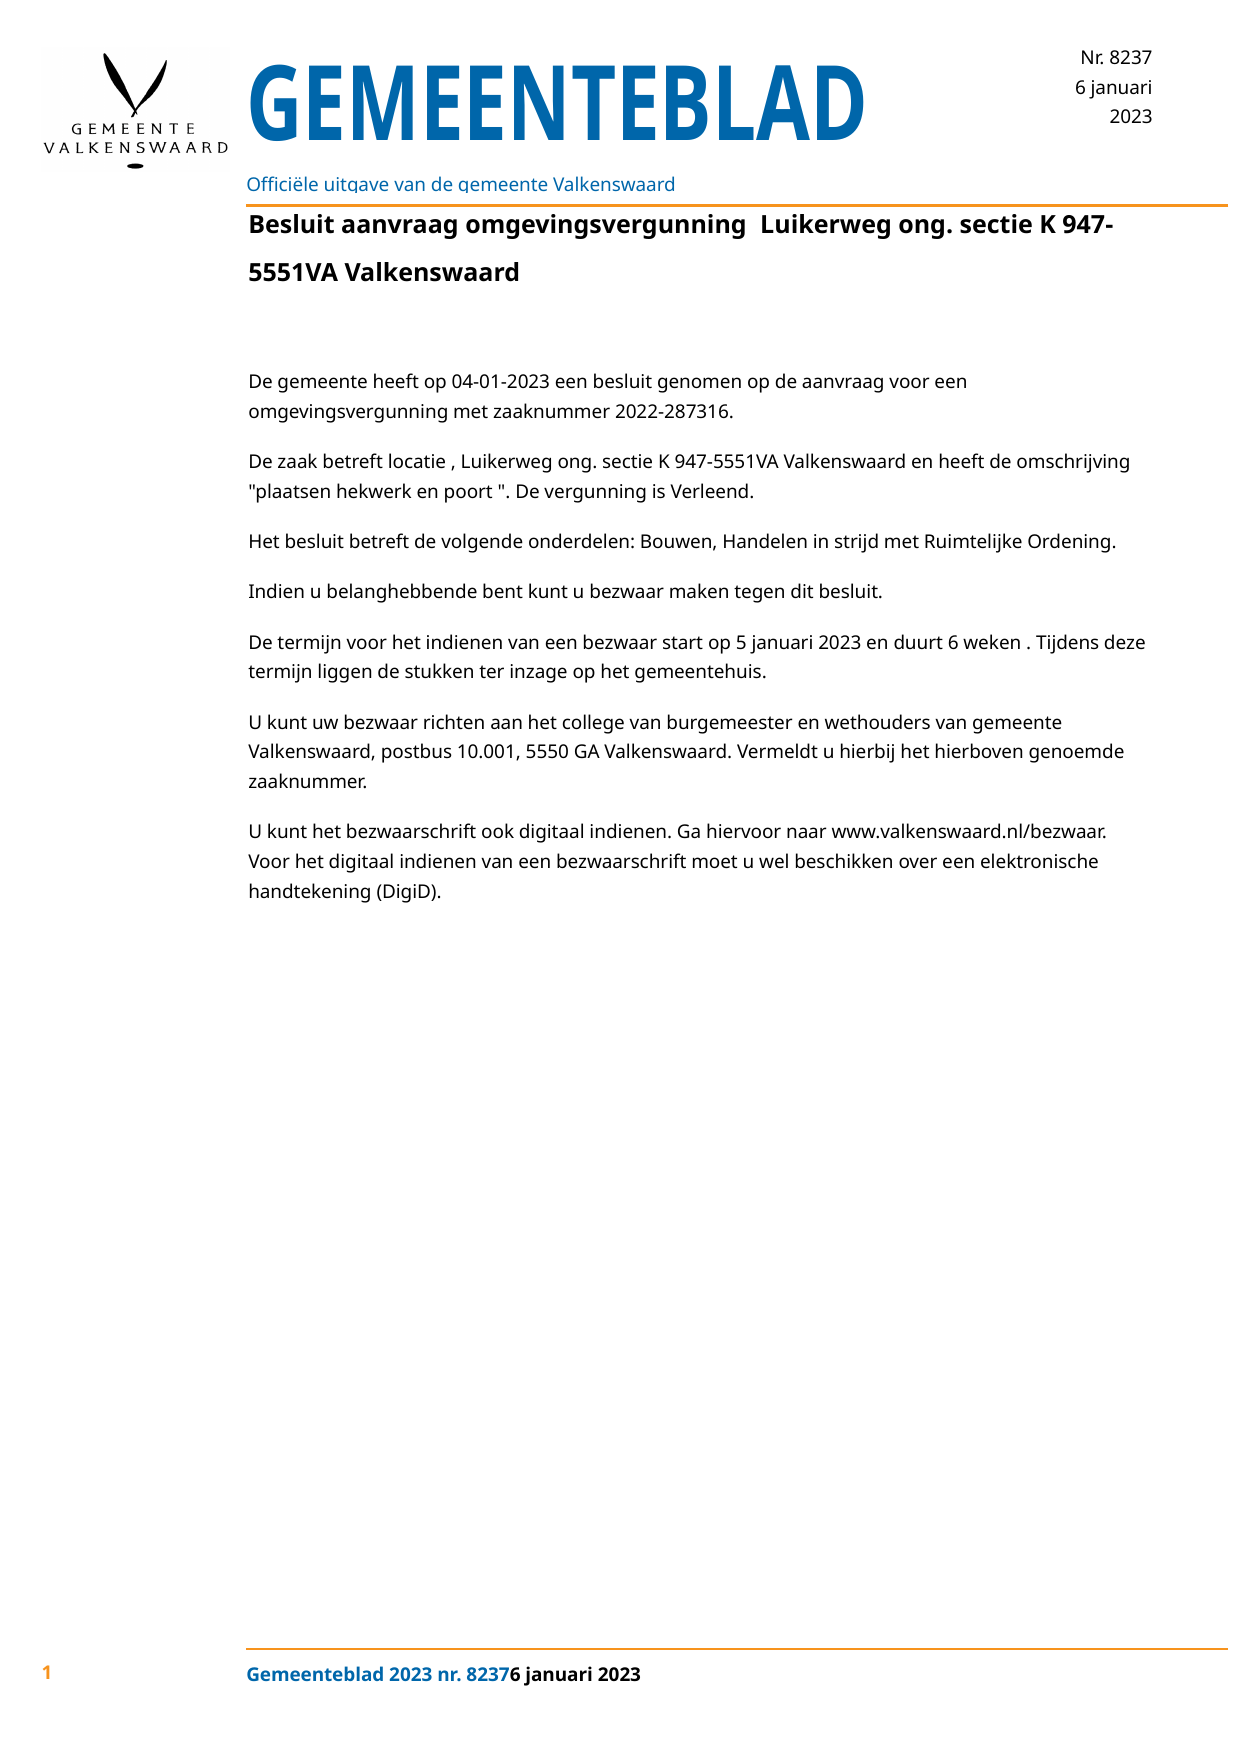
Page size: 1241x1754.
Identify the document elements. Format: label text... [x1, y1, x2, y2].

text De zaak betreft locatie , Luikerweg ong. sectie K 947-5551VA Valkenswaard en heeft de omschrijving "plaatsen hekwerk en poort ". De vergunning is Verleend. [248, 448, 1152, 504]
text De gemeente heeft op 04-01-2023 een besluit genomen op de aanvraag voor een omgevingsvergunning met zaaknummer 2022-287316. [248, 368, 1152, 424]
text De termijn voor het indienen van een bezwaar start op 5 januari 2023 en duurt 6 weken . Tijdens deze termijn liggen de stukken ter inzage op het gemeentehuis. [248, 629, 1152, 684]
text U kunt uw bezwaar richten aan het college van burgemeester en wethouders van gemeente Valkenswaard, postbus 10.001, 5550 GA Valkenswaard. Vermeldt u hierbij het hierboven genoemde zaaknummer. [248, 709, 1152, 794]
text Het besluit betreft de volgende onderdelen: Bouwen, Handelen in strijd met Ruimtelijke Ordening. [248, 528, 1152, 554]
text Besluit aanvraag omgevingsvergunning Luikerweg ong. sectie K 947-5551VA Valkenswaard [248, 207, 1152, 288]
text U kunt het bezwaarschrift ook digitaal indienen. Ga hiervoor naar www.valkenswaard.nl/bezwaar. Voor het digitaal indienen van een bezwaarschrift moet u wel beschikken over een elektronische handtekening (DigiD). [248, 819, 1152, 904]
text Indien u belanghebbende bent kunt u bezwaar maken tegen dit besluit. [248, 579, 1152, 604]
picture [41, 47, 231, 172]
